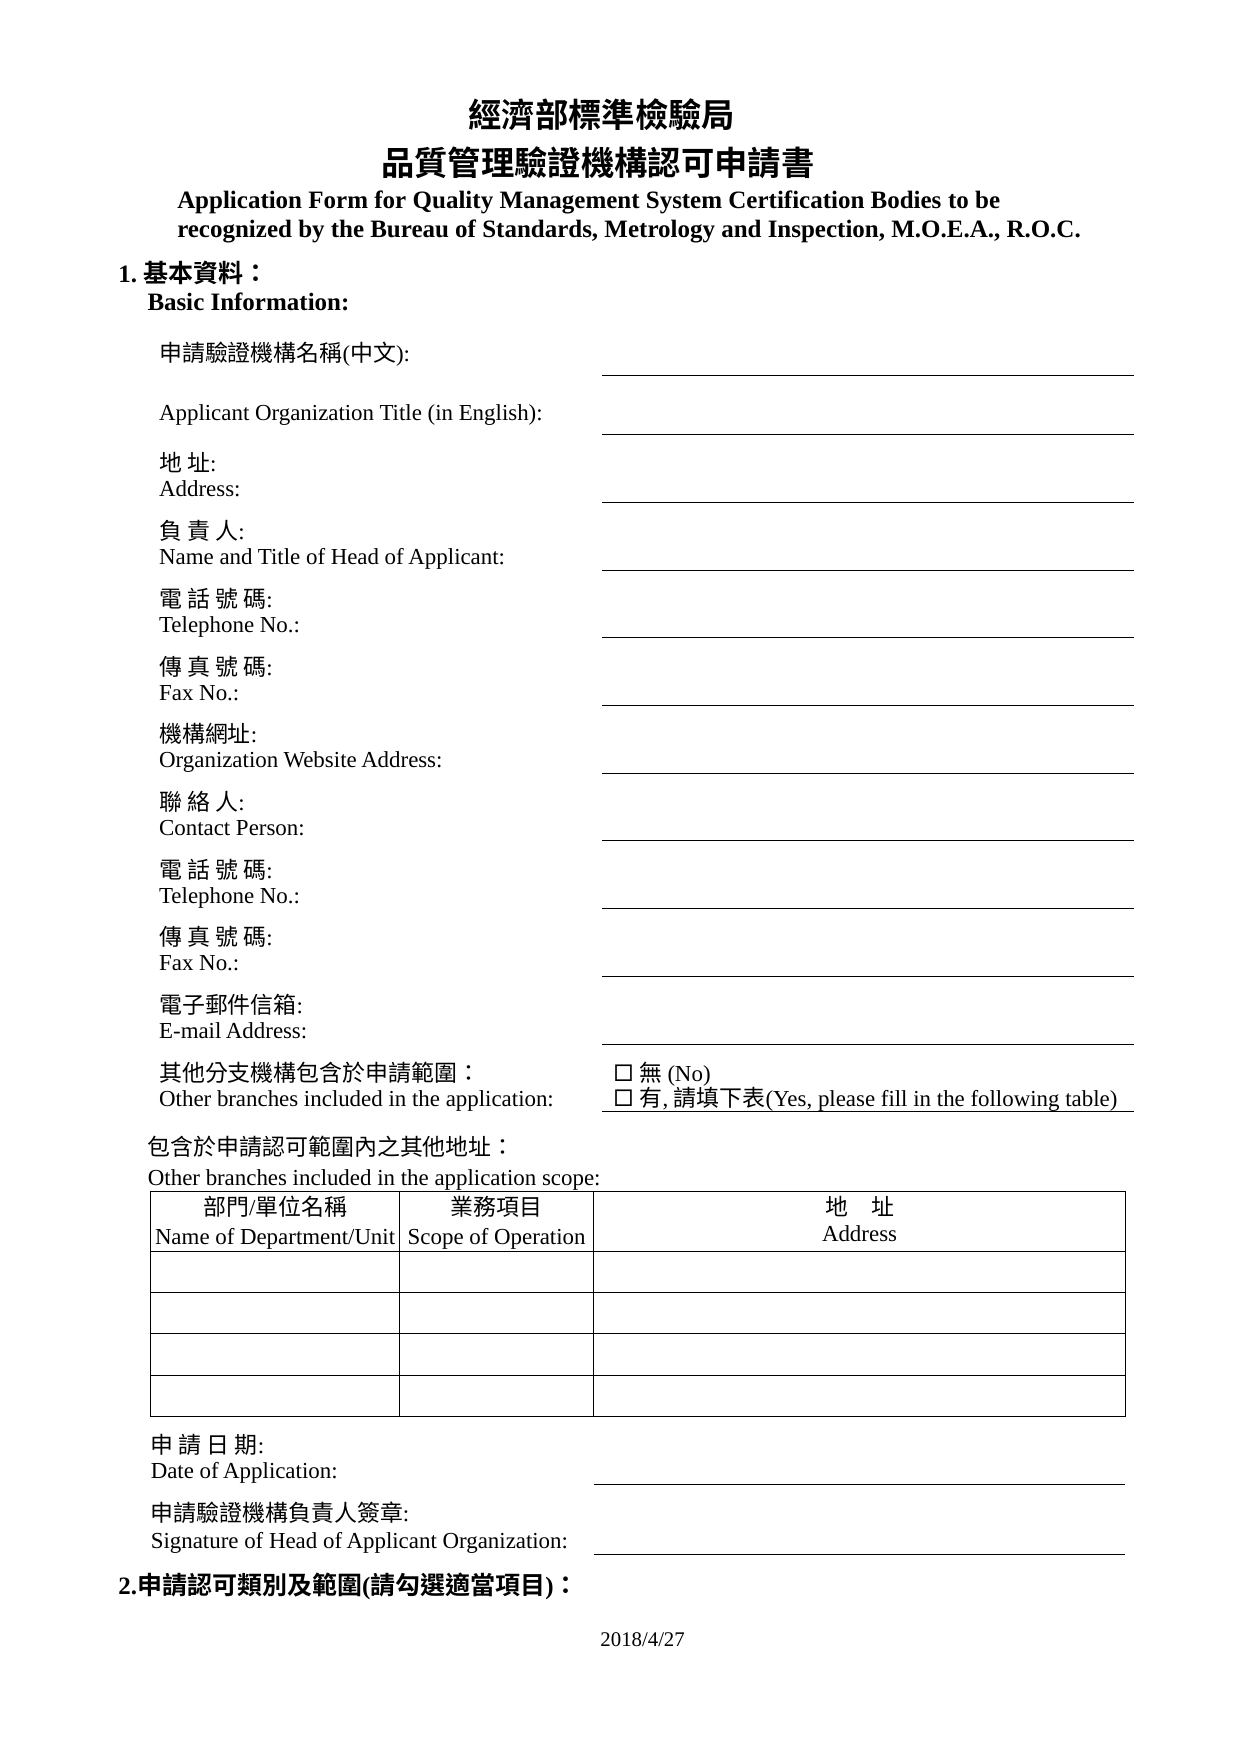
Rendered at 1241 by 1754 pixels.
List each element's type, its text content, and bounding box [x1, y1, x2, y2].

table_cell 申請驗證機構負責人簽章: Signature of Head of Applicant Organization: [151, 1484, 593, 1554]
table_header 地 址 Address [594, 1192, 1125, 1251]
text Other branches included in the application scope: [148, 1162, 1122, 1191]
table_cell [151, 1252, 399, 1292]
table_cell [602, 503, 1133, 569]
table_cell [151, 1376, 399, 1416]
table_cell [151, 1293, 399, 1333]
table_cell [594, 1376, 1125, 1416]
table_cell [594, 1252, 1125, 1292]
text 經濟部標準檢驗局 [118, 89, 1084, 137]
table_cell [602, 571, 1133, 637]
subtitle Application Form for Quality Management System Certification Bodies to be recognized by the Bureau of Standards, Metrology and Inspection, M.O.E.A., R.O.C. [177, 185, 1093, 243]
table_header [602, 316, 1133, 375]
table_cell [602, 638, 1133, 705]
table_header 申請驗證機構名稱(中文): [159, 316, 602, 375]
table_header 業務項目 Scope of Operation [400, 1192, 593, 1251]
table_cell 其他分支機構包含於申請範圍： Other branches included in the application: [159, 1044, 602, 1111]
table_cell 地 址: Address: [159, 434, 602, 502]
table_cell [400, 1252, 593, 1292]
text 包含於申請認可範圍內之其他地址： [148, 1129, 1122, 1162]
table_cell [602, 977, 1133, 1043]
table_cell [602, 706, 1133, 773]
table_cell 電 話 號 碼: Telephone No.: [159, 570, 602, 637]
table_cell [602, 909, 1133, 976]
table_cell Applicant Organization Title (in English): [159, 375, 602, 434]
table_cell [602, 841, 1133, 908]
table_cell [594, 1334, 1125, 1375]
text Basic Information: [118, 287, 1122, 316]
table_cell 申 請 日 期: Date of Application: [151, 1417, 593, 1484]
table_cell [602, 376, 1133, 434]
table_cell [602, 435, 1133, 502]
table_cell  無 (No)  有, 請填下表(Yes, please fill in the following table) [602, 1045, 1133, 1111]
text 品質管理驗證機構認可申請書 [118, 137, 1077, 185]
table_cell 傳 真 號 碼: Fax No.: [159, 908, 602, 976]
table_cell [400, 1334, 593, 1375]
table_cell 電子郵件信箱: E-mail Address: [159, 976, 602, 1043]
table_cell [594, 1417, 1125, 1484]
table_cell 機構網址: Organization Website Address: [159, 705, 602, 773]
text 2.申請認可類別及範圍(請勾選適當項目)： [118, 1574, 1122, 1599]
table_header 部門/單位名稱 Name of Department/Unit [151, 1192, 399, 1251]
table_cell [400, 1293, 593, 1333]
table_cell 負 責 人: Name and Title of Head of Applicant: [159, 502, 602, 569]
table_cell [151, 1334, 399, 1375]
table_cell [602, 774, 1133, 840]
table_cell 電 話 號 碼: Telephone No.: [159, 840, 602, 908]
table_cell [594, 1293, 1125, 1333]
table_cell 聯 絡 人: Contact Person: [159, 773, 602, 840]
table_cell [594, 1485, 1125, 1554]
table_cell 傳 真 號 碼: Fax No.: [159, 637, 602, 705]
text 1. 基本資料： [118, 262, 1122, 287]
table_cell [400, 1376, 593, 1416]
